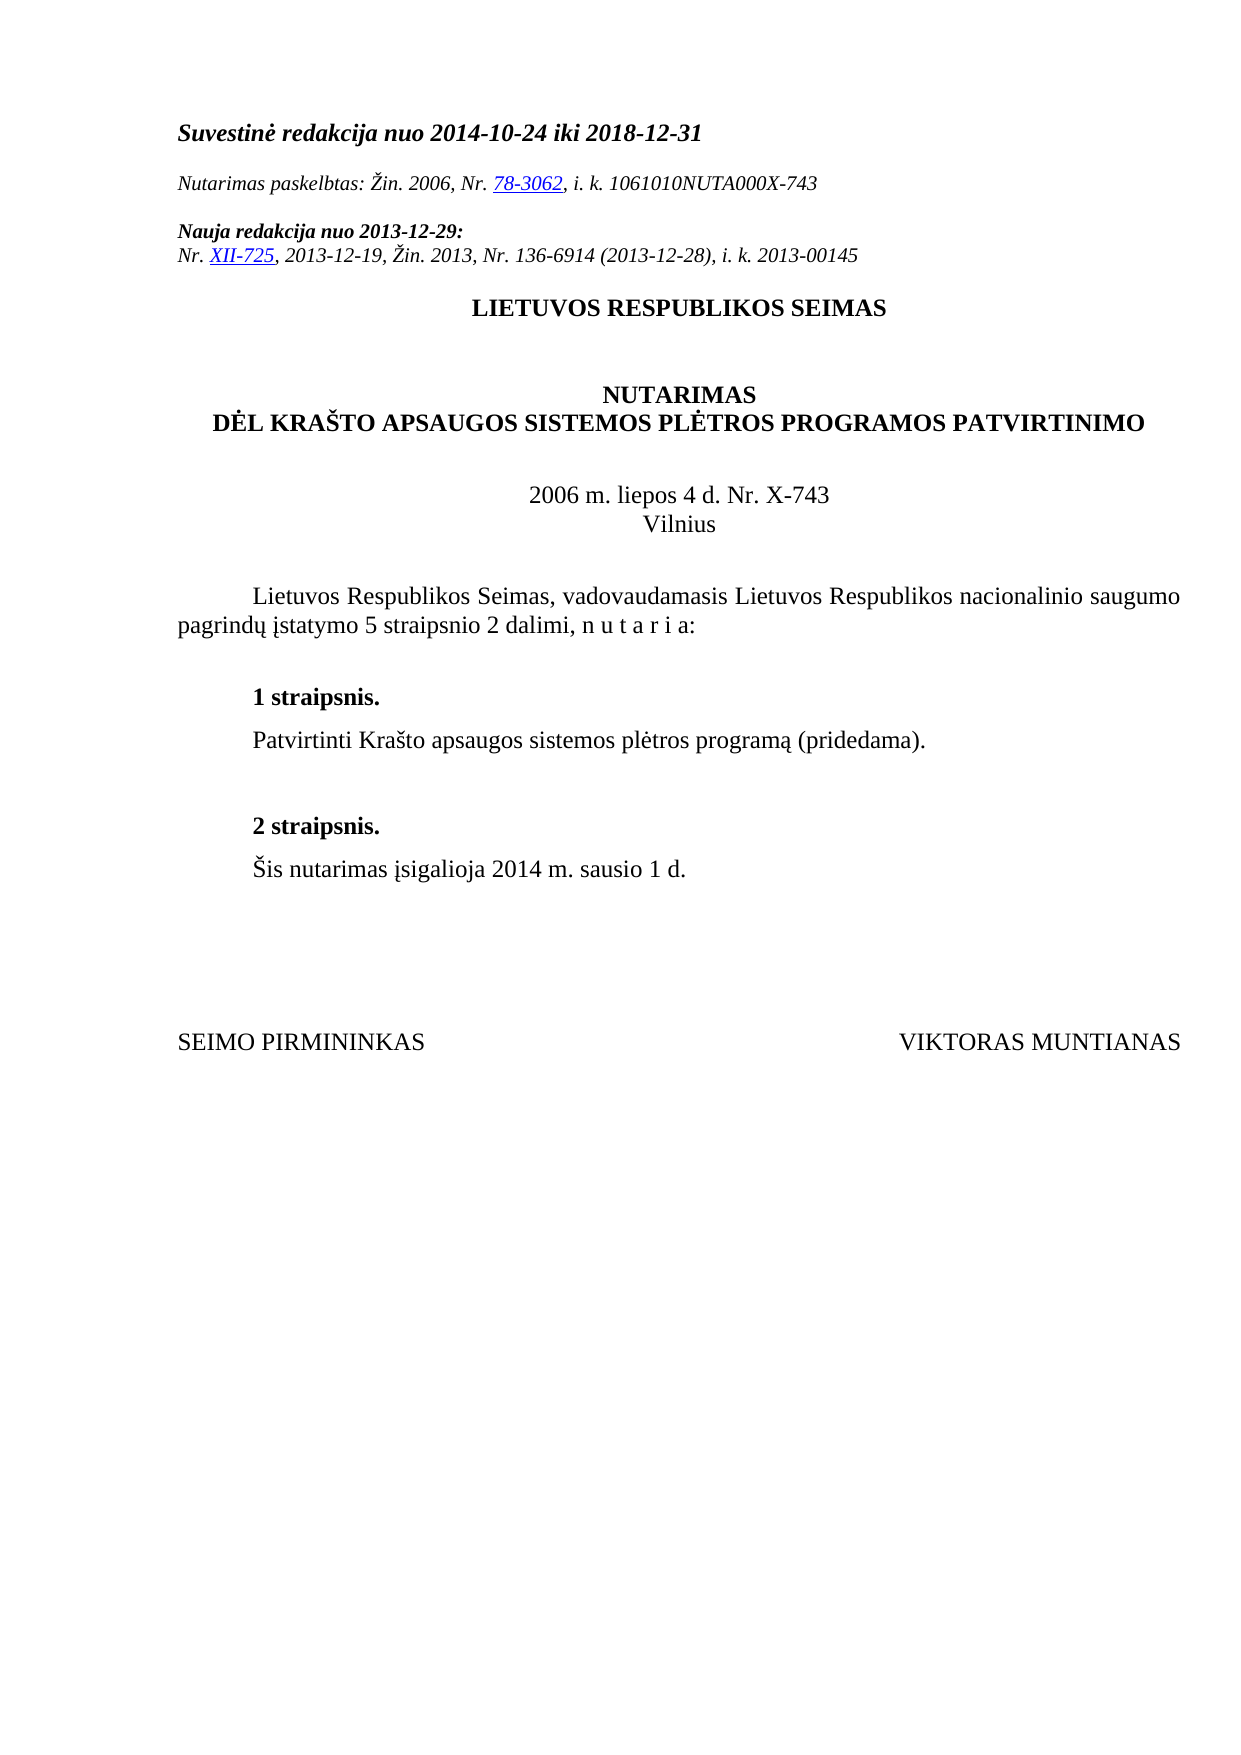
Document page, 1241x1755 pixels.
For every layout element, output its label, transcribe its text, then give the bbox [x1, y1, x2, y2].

text Šis nutarimas įsigalioja 2014 m. sausio 1 d. [177, 854, 1181, 883]
text Nutarimas paskelbtas: Žin. 2006, Nr. 78-3062, i. k. 1061010NUTA000X-743 [177, 171, 1181, 195]
text LIETUVOS RESPUBLIKOS SEIMAS [177, 293, 1181, 322]
text 2006 m. liepos 4 d. Nr. X-743 [177, 480, 1181, 509]
text 2 straipsnis. [177, 811, 1181, 840]
text SEIMO PIRMININKAS VIKTORAS MUNTIANAS [177, 1027, 1181, 1055]
text Lietuvos Respublikos Seimas, vadovaudamasis Lietuvos Respublikos nacionalinio saugumo pagrindų įstatymo 5 straipsnio 2 dalimi, n u t a r i a: [177, 581, 1181, 638]
text NUTARIMAS [177, 380, 1181, 408]
text Nauja redakcija nuo 2013-12-29: [177, 219, 1181, 243]
text Suvestinė redakcija nuo 2014-10-24 iki 2018-12-31 [177, 118, 1181, 147]
text DĖL KRAŠTO APSAUGOS SISTEMOS PLĖTROS PROGRAMOS PATVIRTINIMO [177, 408, 1181, 437]
text 1 straipsnis. [177, 682, 1181, 710]
text Patvirtinti Krašto apsaugos sistemos plėtros programą (pridedama). [177, 725, 1181, 753]
text Vilnius [177, 509, 1181, 538]
text Nr. XII-725, 2013-12-19, Žin. 2013, Nr. 136-6914 (2013-12-28), i. k. 2013-00145 [177, 243, 1181, 267]
